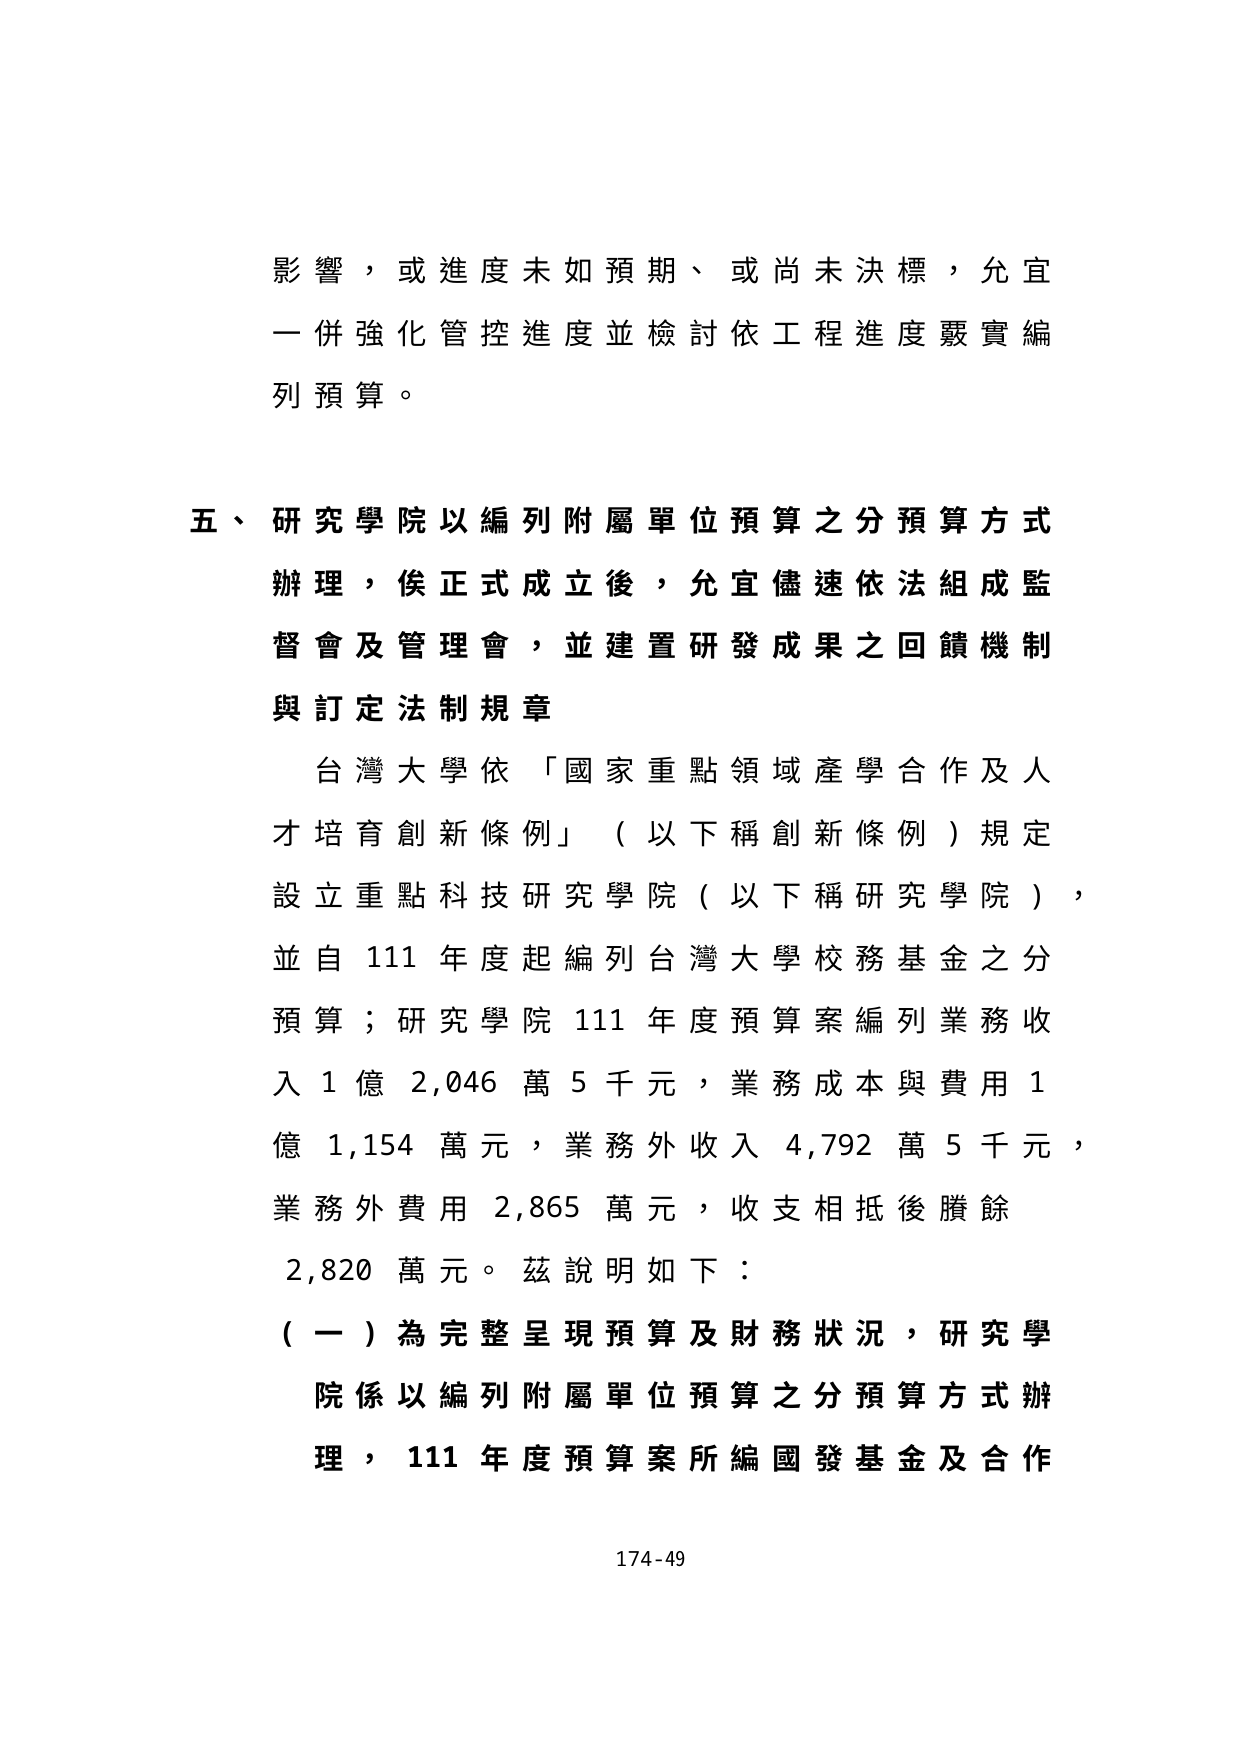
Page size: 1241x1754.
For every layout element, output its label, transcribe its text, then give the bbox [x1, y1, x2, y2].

text 台灣大學依「國家重點領域產學合作及人才培育創新條例」(以下稱創新條例)規定設立重點科技研究學院(以下稱研究學院)，並自111年度起編列台灣大學校務基金之分預算；研究學院111年度預算案編列業務收入1億2,046萬5千元，業務成本與費用1億1,154萬元，業務外收入4,792萬5千元，業務外費用2,865萬元，收支相抵後賸餘2,820萬元。茲說明如下： [242, 727, 1058, 1290]
text 五、研究學院以編列附屬單位預算之分預算方式辦理，俟正式成立後，允宜儘速依法組成監督會及管理會，並建置研發成果之回饋機制與訂定法制規章 [181, 477, 1058, 727]
text 綜上，111年度預算案新增編列之學生宿舍新建工程及6案教職員宿舍新建工程，資金來源全數以舉債支應，償債財源則均由未來宿舍費收入償還，允宜妥為控管工程進度，並宜預作出租率、宿舍收費標準等財務規劃，俾達成債務自償及如期如質提供學生及教職員優質住宿環境之目標；另工學院綜合新館新建工程、人文館新建工程及溪頭自然教育園區展示中心新建工程等，受新冠肺炎疫情影響，或進度未如預期、或尚未決標，允宜一併強化管控進度並檢討依工程進度覈實編列預算。 [242, 227, 1058, 415]
text (一)為完整呈現預算及財務狀況，研究學院係以編列附屬單位預算之分預算方式辦理，111年度預算案所編國發基金及合作 [242, 1290, 1058, 1477]
